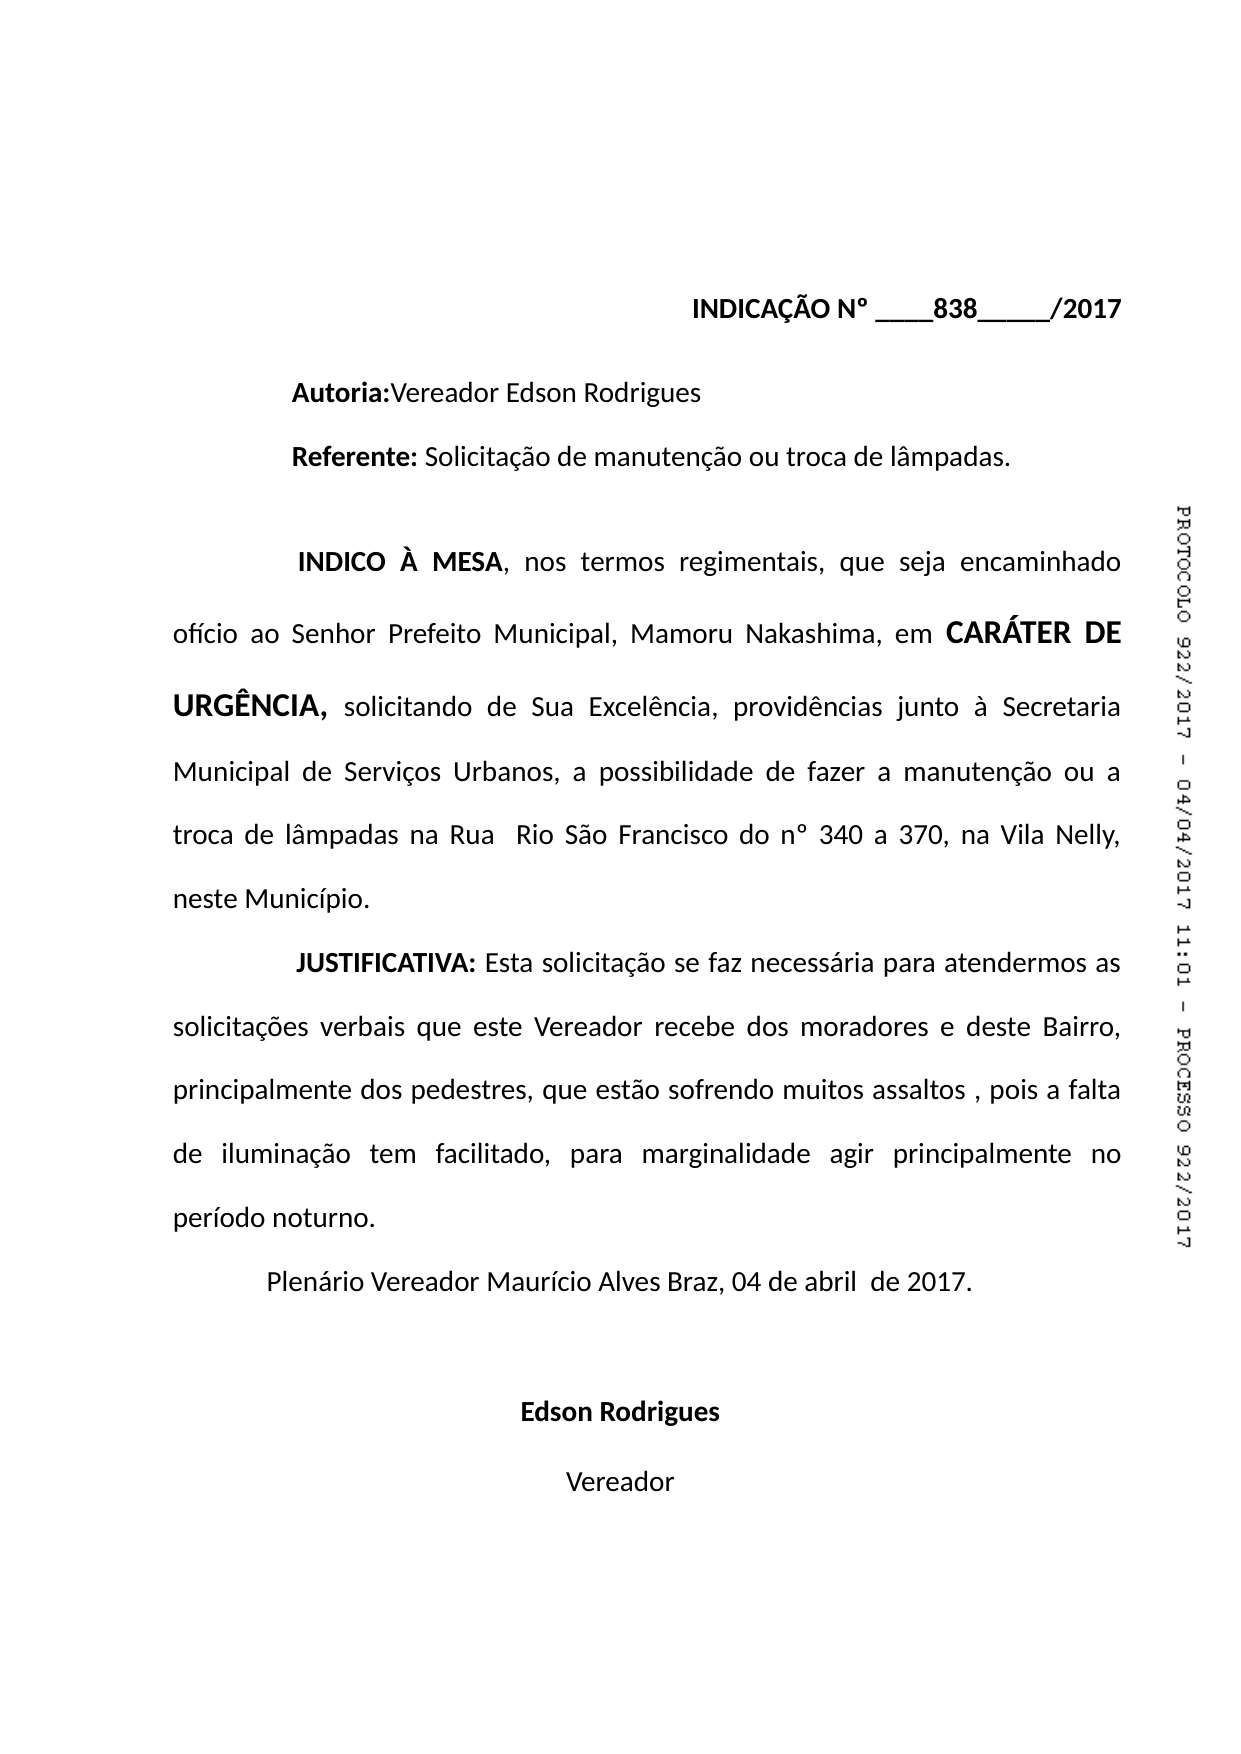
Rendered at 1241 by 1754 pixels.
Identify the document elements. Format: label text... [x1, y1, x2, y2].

text Vereador [118, 1463, 1122, 1498]
text INDICO À MESA, nos termos regimentais, que seja encaminhado ofício ao Senhor Prefeito Municipal, Mamoru Nakashima, em CARÁTER DE URGÊNCIA, solicitando de Sua Excelência, providências junto à Secretaria Municipal de Serviços Urbanos, a possibilidade de fazer a manutenção ou a troca de lâmpadas na Rua Rio São Francisco do nº 340 a 370, na Vila Nelly, neste Município. [173, 543, 1122, 916]
text Plenário Vereador Maurício Alves Braz, 04 de abril de 2017. [118, 1263, 1122, 1298]
text INDICAÇÃO Nº ____838_____/2017 [118, 291, 1122, 326]
text JUSTIFICATIVA: Esta solicitação se faz necessária para atendermos as solicitações verbais que este Vereador recebe dos moradores e deste Bairro, principalmente dos pedestres, que estão sofrendo muitos assaltos , pois a falta de iluminação tem facilitado, para marginalidade agir principalmente no período noturno. [173, 944, 1122, 1234]
text Edson Rodrigues [118, 1393, 1122, 1428]
text Autoria:Vereador Edson Rodrigues [118, 374, 1122, 410]
text Referente: Solicitação de manutenção ou troca de lâmpadas. [118, 438, 1122, 474]
picture [1149, 502, 1213, 1252]
